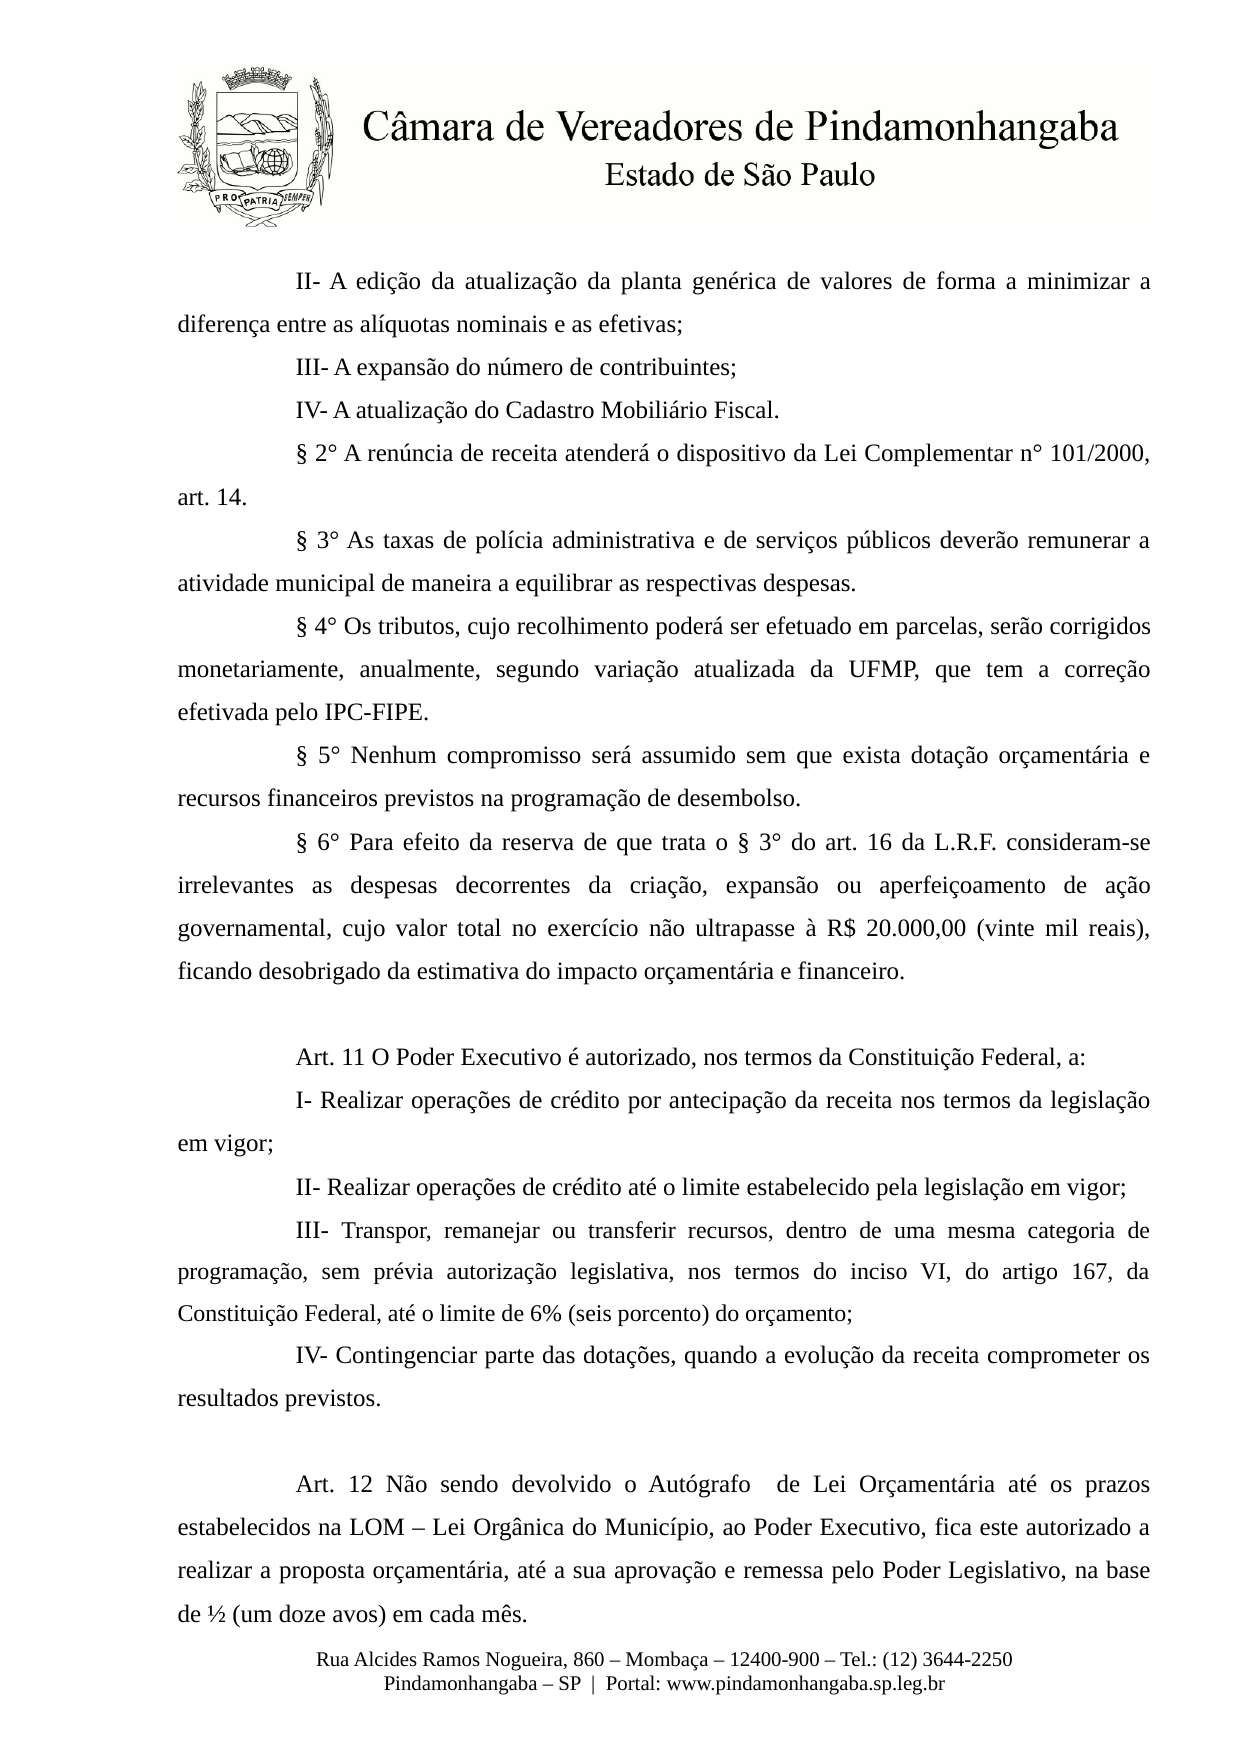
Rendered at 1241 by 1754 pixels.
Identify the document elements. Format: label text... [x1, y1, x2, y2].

text I- Realizar operações de crédito por antecipação da receita nos termos da legislação em vigor; [177, 1085, 1152, 1157]
picture [177, 59, 1152, 236]
text § 3° As taxas de polícia administrativa e de serviços públicos deverão remunerar a atividade municipal de maneira a equilibrar as respectivas despesas. [177, 525, 1152, 597]
text Art. 11 O Poder Executivo é autorizado, nos termos da Constituição Federal, a: [177, 1042, 1152, 1071]
text § 2° A renúncia de receita atenderá o dispositivo da Lei Complementar n° 101/2000, art. 14. [177, 438, 1152, 510]
text § 4° Os tributos, cujo recolhimento poderá ser efetuado em parcelas, serão corrigidos monetariamente, anualmente, segundo variação atualizada da UFMP, que tem a correção efetivada pelo IPC-FIPE. [177, 611, 1152, 726]
text III- Transpor, remanejar ou transferir recursos, dentro de uma mesma categoria de programação, sem prévia autorização legislativa, nos termos do inciso VI, do artigo 167, da Constituição Federal, até o limite de 6% (seis porcento) do orçamento; [177, 1215, 1152, 1326]
text II- Realizar operações de crédito até o limite estabelecido pela legislação em vigor; [177, 1172, 1152, 1200]
text § 5° Nenhum compromisso será assumido sem que exista dotação orçamentária e recursos financeiros previstos na programação de desembolso. [177, 740, 1152, 812]
text § 6° Para efeito da reserva de que trata o § 3° do art. 16 da L.R.F. consideram-se irrelevantes as despesas decorrentes da criação, expansão ou aperfeiçoamento de ação governamental, cujo valor total no exercício não ultrapasse à R$ 20.000,00 (vinte mil reais), ficando desobrigado da estimativa do impacto orçamentária e financeiro. [177, 827, 1152, 985]
text Art. 12 Não sendo devolvido o Autógrafo de Lei Orçamentária até os prazos estabelecidos na LOM – Lei Orgânica do Município, ao Poder Executivo, fica este autorizado a realizar a proposta orçamentária, até a sua aprovação e remessa pelo Poder Legislativo, na base de ½ (um doze avos) em cada mês. [177, 1469, 1152, 1627]
text II- A edição da atualização da planta genérica de valores de forma a minimizar a diferença entre as alíquotas nominais e as efetivas; [177, 266, 1152, 338]
text IV- Contingenciar parte das dotações, quando a evolução da receita comprometer os resultados previstos. [177, 1340, 1152, 1412]
text III- A expansão do número de contribuintes; [177, 352, 1152, 381]
text IV- A atualização do Cadastro Mobiliário Fiscal. [177, 395, 1152, 424]
